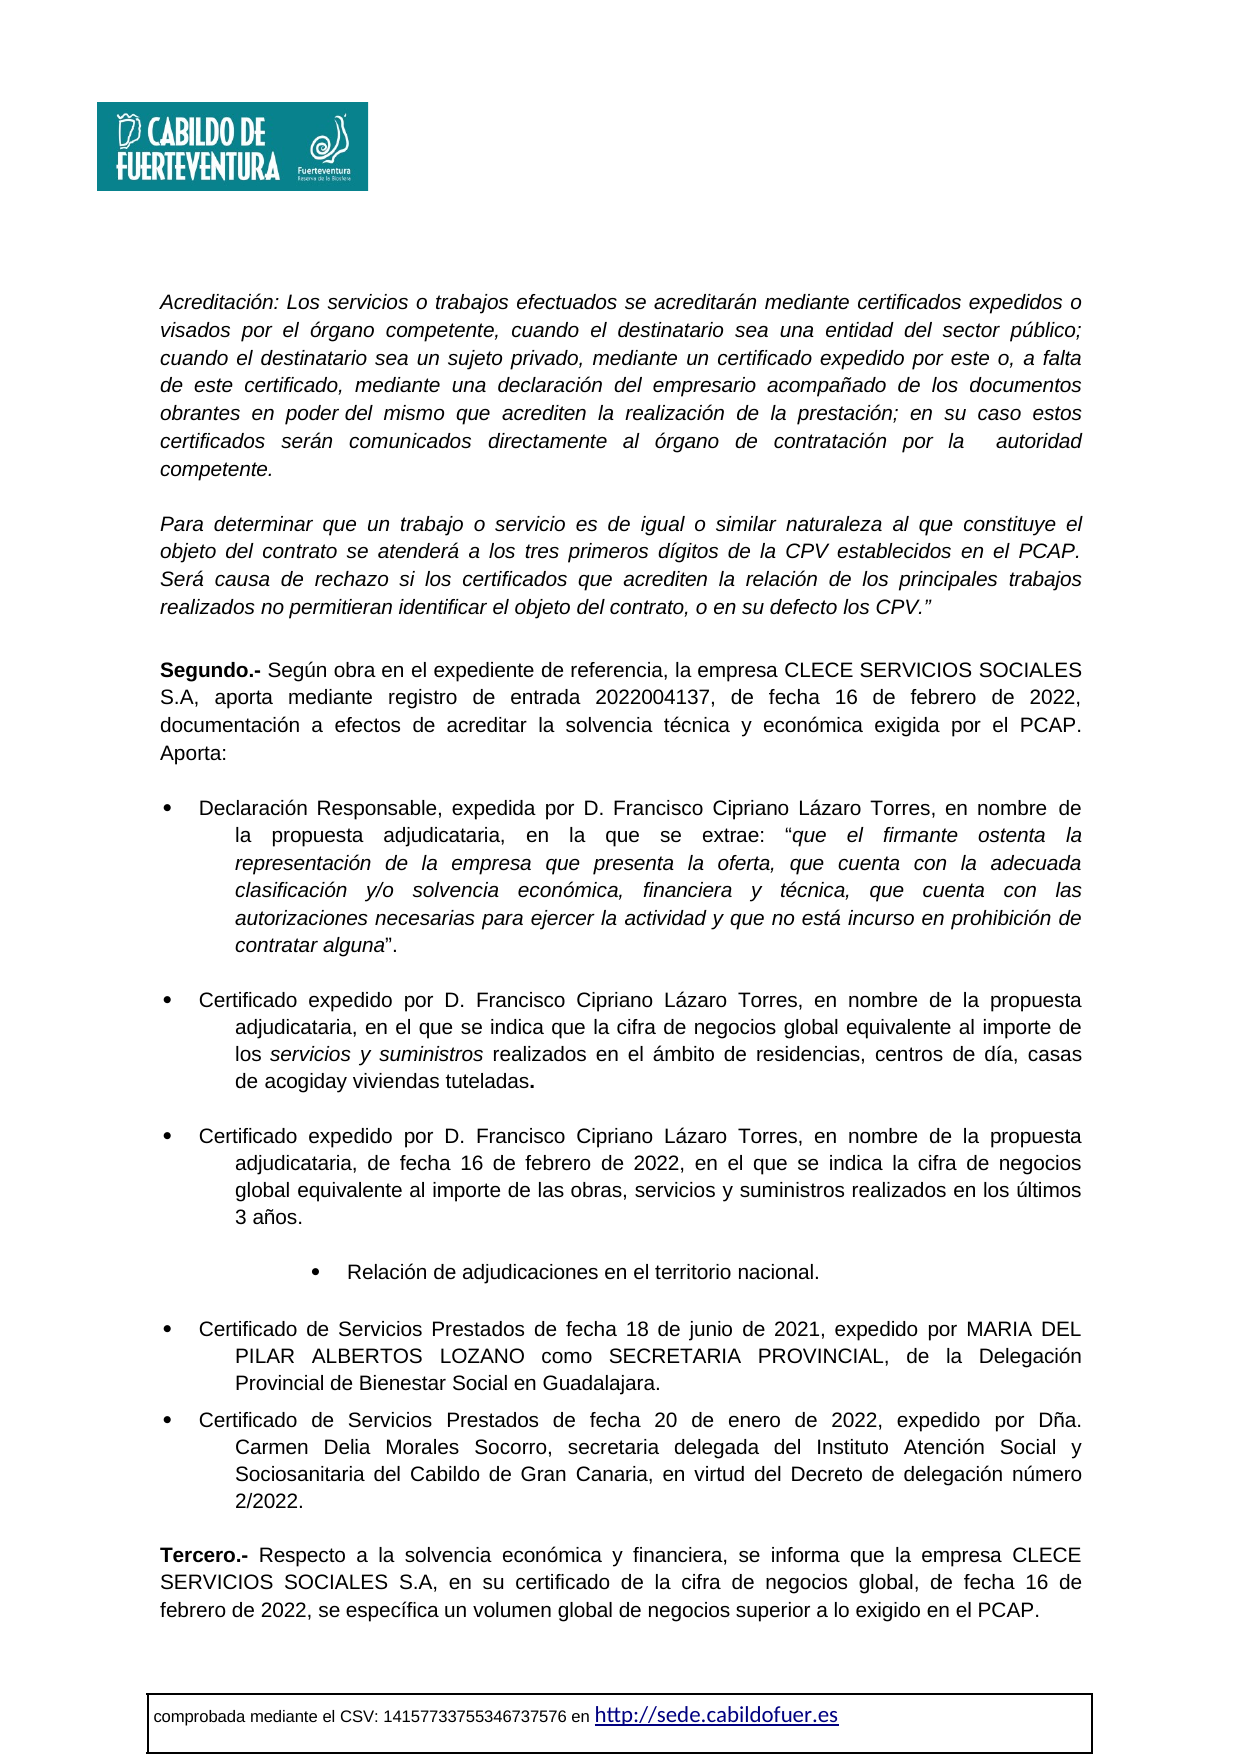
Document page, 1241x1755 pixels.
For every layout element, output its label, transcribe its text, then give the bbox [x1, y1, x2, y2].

list Certificado expedido por D. Francisco Cipriano Lázaro Torres, en nombre de la propuesta adjudicataria, en el que se indica que la cifra de negocios global equivalente al importe de los servicios y suministros realizados en el ámbito de residencias, centros de día, casas de acogiday viviendas tuteladas. [164, 988, 1082, 1093]
text Acreditación: Los servicios o trabajos efectuados se acreditarán mediante certificados expedidos o visados por el órgano competente, cuando el destinatario sea una entidad del sector público; cuando el destinatario sea un sujeto privado, mediante un certificado expedido por este o, a falta de este certificado, mediante una declaración del empresario acompañado de los documentos obrantes en poder del mismo que acrediten la realización de la prestación; en su caso estos certificados serán comunicados directamente al órgano de contratación por la autoridad competente. [160, 290, 1082, 480]
list Relación de adjudicaciones en el territorio nacional. [312, 1260, 1107, 1284]
list Certificado expedido por D. Francisco Cipriano Lázaro Torres, en nombre de la propuesta adjudicataria, de fecha 16 de febrero de 2022, en el que se indica la cifra de negocios global equivalente al importe de las obras, servicios y suministros realizados en los últimos 3 años. [164, 1124, 1082, 1229]
list Certificado de Servicios Prestados de fecha 18 de junio de 2021, expedido por MARIA DEL PILAR ALBERTOS LOZANO como SECRETARIA PROVINCIAL, de la Delegación Provincial de Bienestar Social en Guadalajara. [164, 1317, 1082, 1395]
text Tercero.- Respecto a la solvencia económica y financiera, se informa que la empresa CLECE SERVICIOS SOCIALES S.A, en su certificado de la cifra de negocios global, de fecha 16 de febrero de 2022, se específica un volumen global de negocios superior a lo exigido en el PCAP. [160, 1542, 1082, 1622]
list Declaración Responsable, expedida por D. Francisco Cipriano Lázaro Torres, en nombre de la propuesta adjudicataria, en la que se extrae: “que el firmante ostenta la representación de la empresa que presenta la oferta, que cuenta con la adecuada clasificación y/o solvencia económica, financiera y técnica, que cuenta con las autorizaciones necesarias para ejercer la actividad y que no está incurso en prohibición de contratar alguna”. [164, 796, 1082, 957]
text Para determinar que un trabajo o servicio es de igual o similar naturaleza al que constituye el objeto del contrato se atenderá a los tres primeros dígitos de la CPV establecidos en el PCAP. Será causa de rechazo si los certificados que acrediten la relación de los principales trabajos realizados no permitieran identificar el objeto del contrato, o en su defecto los CPV.” [160, 512, 1082, 619]
text Segundo.- Según obra en el expediente de referencia, la empresa CLECE SERVICIOS SOCIALES S.A, aporta mediante registro de entrada 2022004137, de fecha 16 de febrero de 2022, documentación a efectos de acreditar la solvencia técnica y económica exigida por el PCAP. Aporta: [160, 657, 1082, 764]
list Certificado de Servicios Prestados de fecha 20 de enero de 2022, expedido por Dña. Carmen Delia Morales Socorro, secretaria delegada del Instituto Atención Social y Sociosanitaria del Cabildo de Gran Canaria, en virtud del Decreto de delegación número 2/2022. [164, 1408, 1082, 1513]
